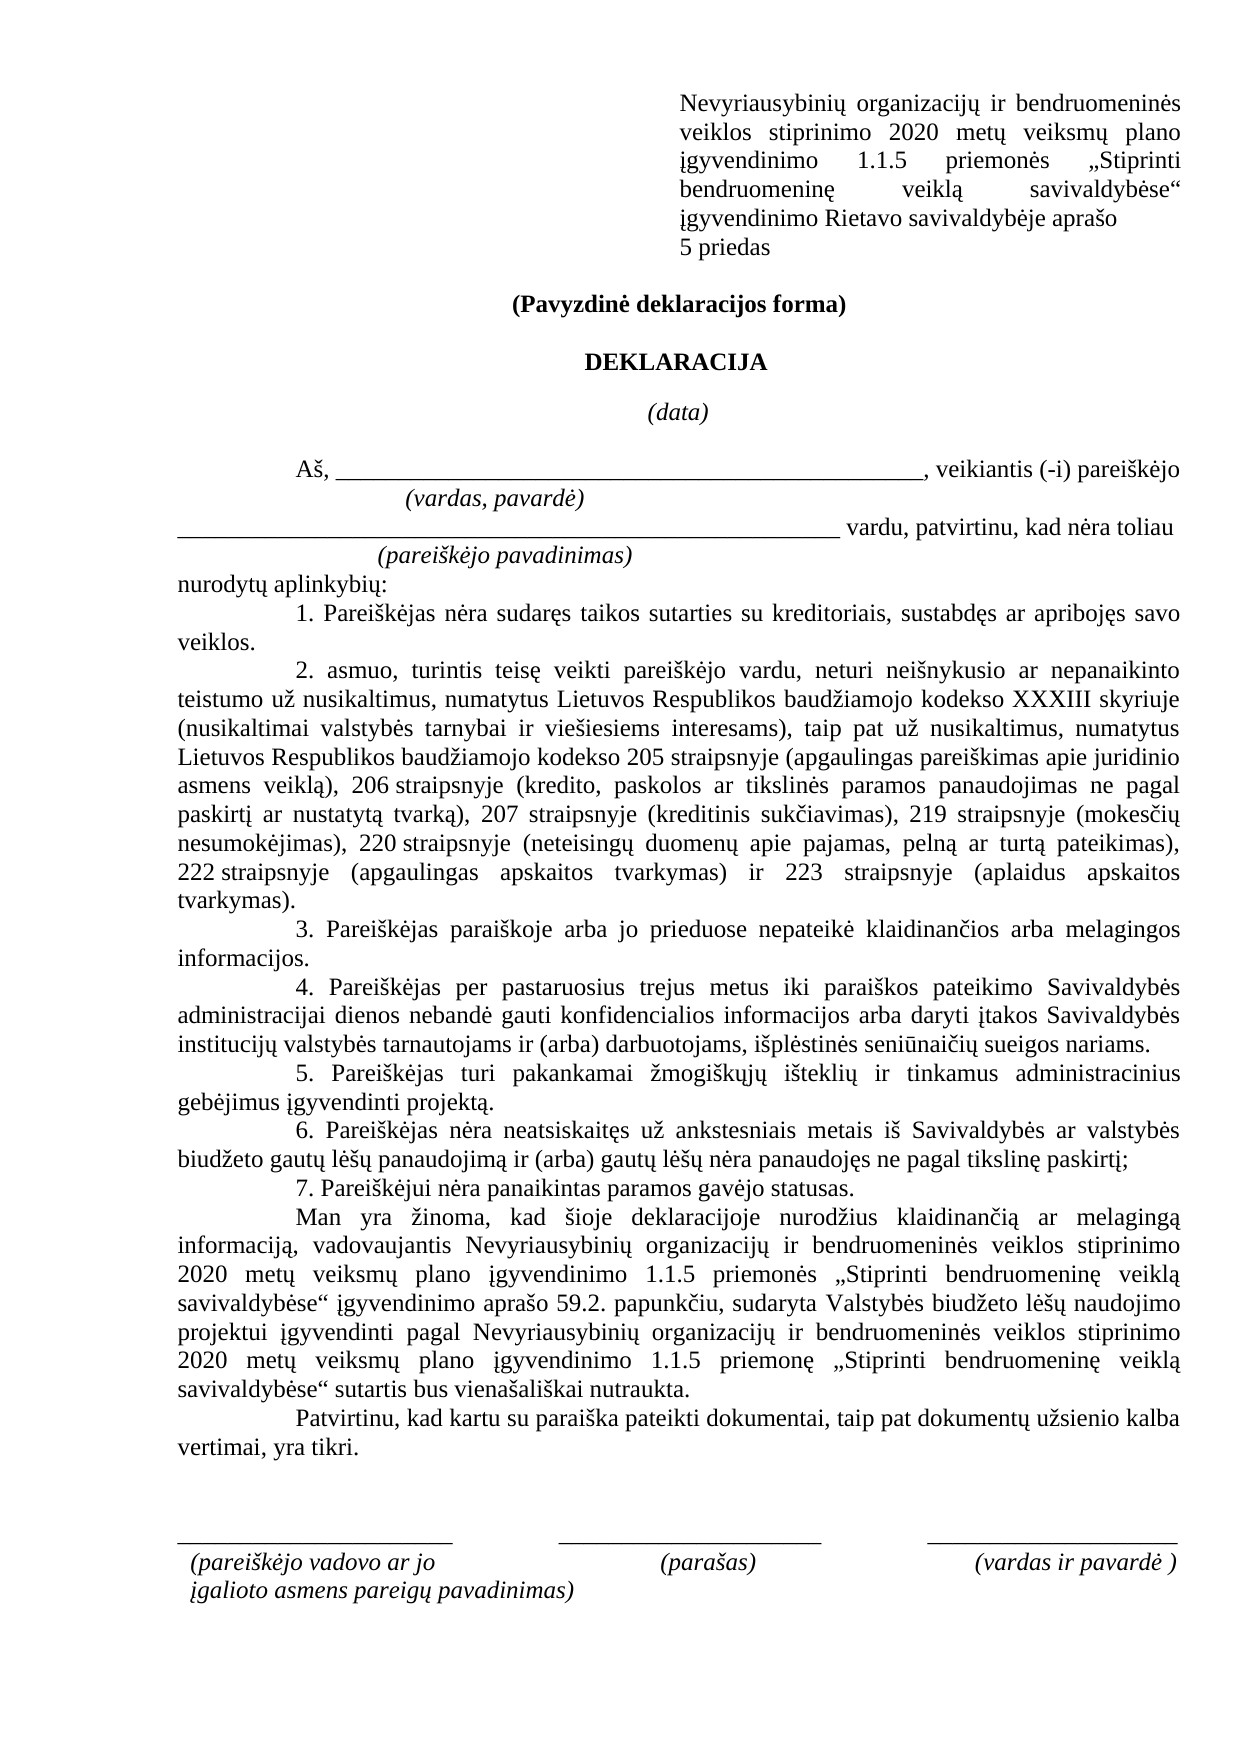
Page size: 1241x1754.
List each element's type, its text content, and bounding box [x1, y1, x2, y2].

text 5. Pareiškėjas turi pakankamai žmogiškųjų išteklių ir tinkamus administracinius gebėjimus įgyvendinti projektą. [177, 1058, 1181, 1116]
text (Pavyzdinė deklaracijos forma) [177, 289, 1181, 318]
text (pareiškėjo vadovo ar jo (parašas) (vardas ir pavardė ) [177, 1547, 1181, 1576]
text DEKLARACIJA [177, 347, 1181, 375]
text _____________________________________________________ vardu, patvirtinu, kad nėra toliau [177, 512, 1181, 541]
text 5 priedas [679, 232, 1181, 260]
text Nevyriausybinių organizacijų ir bendruomeninės veiklos stiprinimo 2020 metų veiksmų plano įgyvendinimo 1.1.5 priemonės „Stiprinti bendruomeninę veiklą savivaldybėse“ įgyvendinimo Rietavo savivaldybėje aprašo [679, 88, 1181, 232]
text Man yra žinoma, kad šioje deklaracijoje nurodžius klaidinančią ar melagingą informaciją, vadovaujantis Nevyriausybinių organizacijų ir bendruomeninės veiklos stiprinimo 2020 metų veiksmų plano įgyvendinimo 1.1.5 priemonės „Stiprinti bendruomeninę veiklą savivaldybėse“ įgyvendinimo aprašo 59.2. papunkčiu, sudaryta Valstybės biudžeto lėšų naudojimo projektui įgyvendinti pagal Nevyriausybinių organizacijų ir bendruomeninės veiklos stiprinimo 2020 metų veiksmų plano įgyvendinimo 1.1.5 priemonę „Stiprinti bendruomeninę veiklą savivaldybėse“ sutartis bus vienašališkai nutraukta. [177, 1202, 1181, 1403]
text nurodytų aplinkybių: [177, 569, 1181, 598]
text 7. Pareiškėjui nėra panaikintas paramos gavėjo statusas. [177, 1173, 1181, 1202]
text 4. Pareiškėjas per pastaruosius trejus metus iki paraiškos pateikimo Savivaldybės administracijai dienos nebandė gauti konfidencialios informacijos arba daryti įtakos Savivaldybės institucijų valstybės tarnautojams ir (arba) darbuotojams, išplėstinės seniūnaičių sueigos nariams. [177, 972, 1181, 1058]
text ______________________ _____________________ ____________________ [177, 1518, 1181, 1547]
text (vardas, pavardė) [177, 483, 1181, 512]
text 6. Pareiškėjas nėra neatsiskaitęs už ankstesniais metais iš Savivaldybės ar valstybės biudžeto gautų lėšų panaudojimą ir (arba) gautų lėšų nėra panaudojęs ne pagal tikslinę paskirtį; [177, 1116, 1181, 1173]
text įgalioto asmens pareigų pavadinimas) [177, 1576, 1181, 1604]
text Patvirtinu, kad kartu su paraiška pateikti dokumentai, taip pat dokumentų užsienio kalba vertimai, yra tikri. [177, 1403, 1181, 1461]
text (pareiškėjo pavadinimas) [177, 541, 1181, 569]
text Aš, _______________________________________________, veikiantis (-i) pareiškėjo [177, 454, 1181, 483]
text 2. asmuo, turintis teisę veikti pareiškėjo vardu, neturi neišnykusio ar nepanaikinto teistumo už nusikaltimus, numatytus Lietuvos Respublikos baudžiamojo kodekso XXXIII skyriuje (nusikaltimai valstybės tarnybai ir viešiesiems interesams), taip pat už nusikaltimus, numatytus Lietuvos Respublikos baudžiamojo kodekso 205 straipsnyje (apgaulingas pareiškimas apie juridinio asmens veiklą), 206 straipsnyje (kredito, paskolos ar tikslinės paramos panaudojimas ne pagal paskirtį ar nustatytą tvarką), 207 straipsnyje (kreditinis sukčiavimas), 219 straipsnyje (mokesčių nesumokėjimas), 220 straipsnyje (neteisingų duomenų apie pajamas, pelną ar turtą pateikimas), 222 straipsnyje (apgaulingas apskaitos tvarkymas) ir 223 straipsnyje (aplaidus apskaitos tvarkymas). [177, 656, 1181, 914]
text (data) [177, 397, 1181, 426]
text 1. Pareiškėjas nėra sudaręs taikos sutarties su kreditoriais, sustabdęs ar apribojęs savo veiklos. [177, 598, 1181, 656]
text 3. Pareiškėjas paraiškoje arba jo prieduose nepateikė klaidinančios arba melagingos informacijos. [177, 914, 1181, 972]
